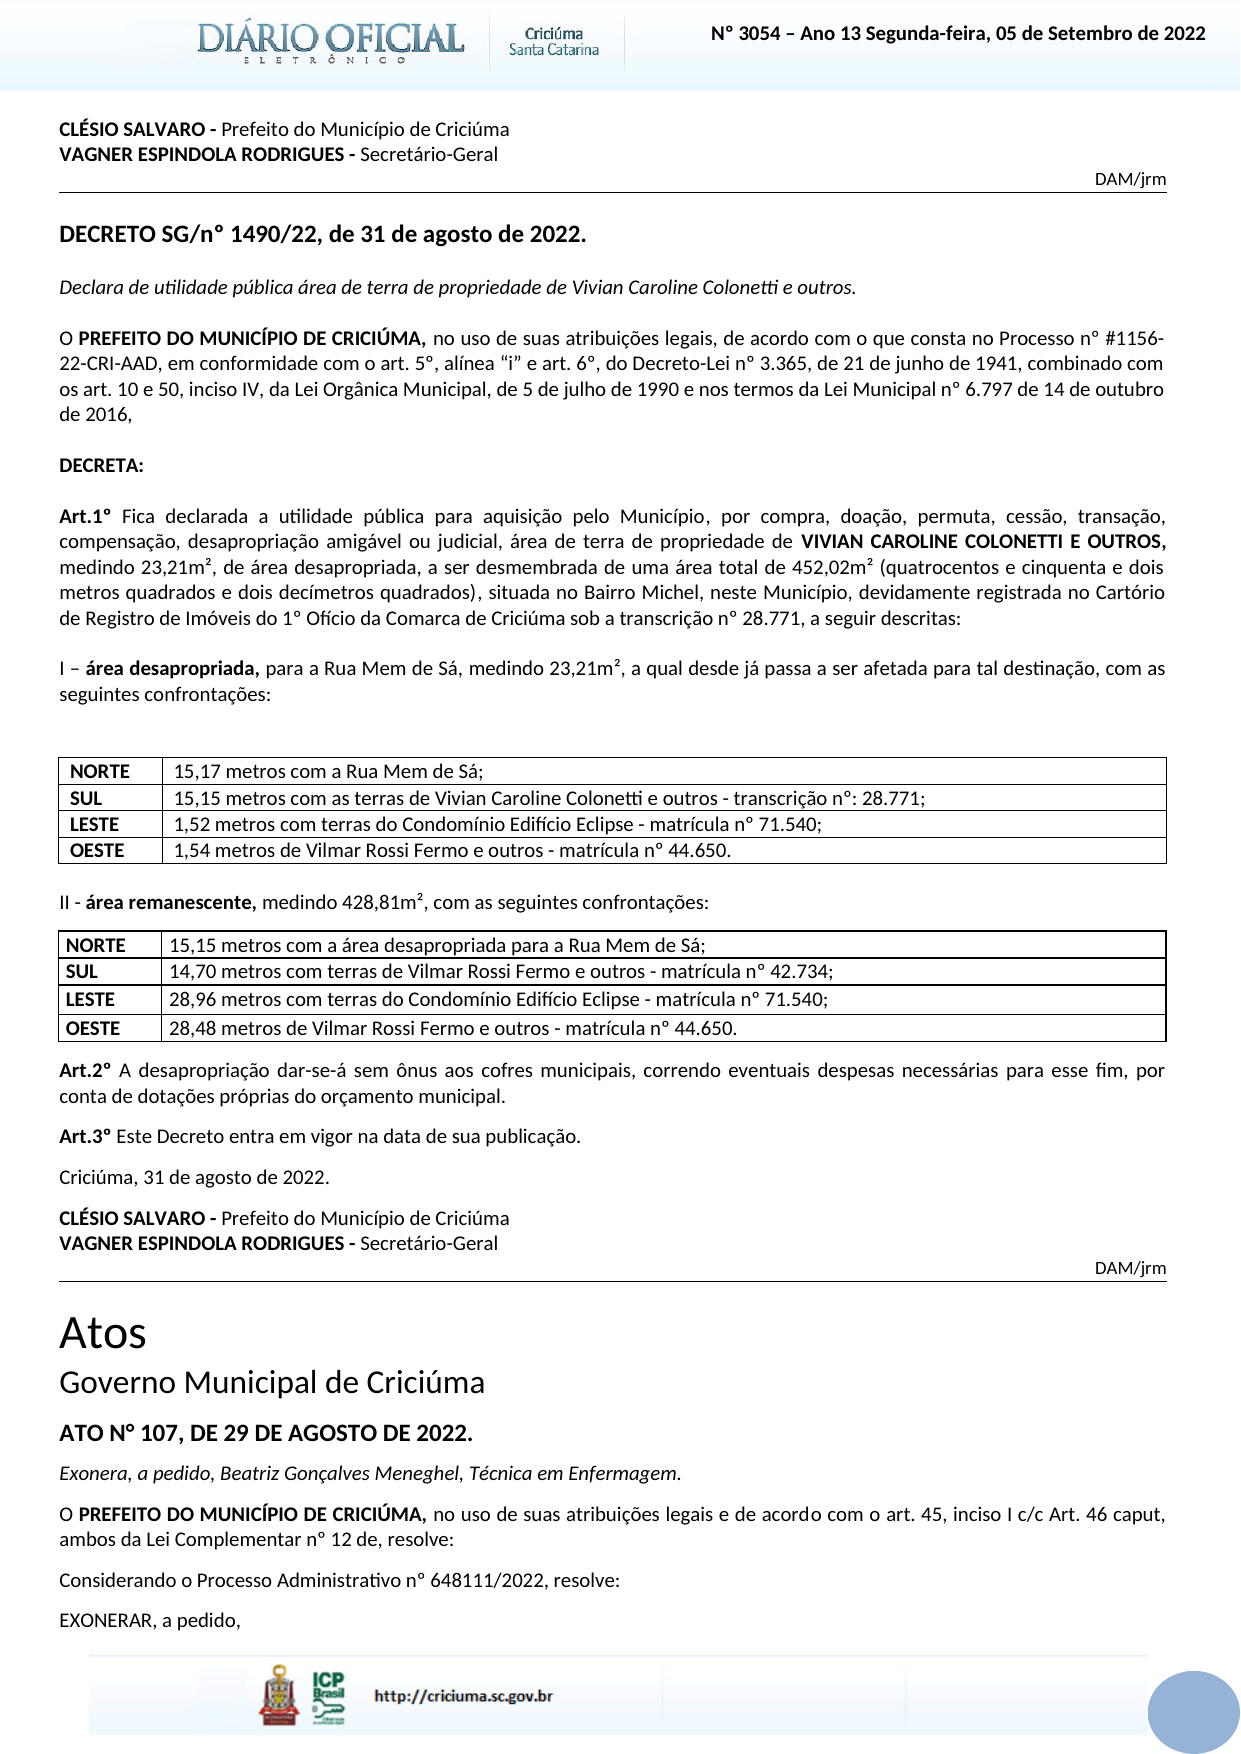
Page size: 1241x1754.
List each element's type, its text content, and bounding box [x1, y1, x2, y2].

text DECRETA: [59, 452, 1167, 478]
table_cell LESTE [59, 811, 162, 837]
text DAM/jrm [59, 167, 1167, 192]
text CLÉSIO SALVARO - Prefeito do Município de Criciúma [59, 116, 1240, 141]
text I – área desapropriada, para a Rua Mem de Sá, medindo 23,21m², a qual desde já passa a ser afetada para tal destinação, com as seguintes confrontações: [59, 656, 1167, 706]
text II - área remanescente, medindo 428,81m², com as seguintes confrontações: [59, 889, 1167, 915]
table_header NORTE [59, 758, 162, 784]
text CLÉSIO SALVARO - Prefeito do Município de Criciúma [59, 1205, 1240, 1231]
table_cell SUL [59, 785, 162, 810]
table_cell 1,54 metros de Vilmar Rossi Fermo e outros - matrícula nº 44.650. [163, 838, 1166, 863]
text Declara de utilidade pública área de terra de propriedade de Vivian Caroline Colonetti e outros. [59, 274, 1167, 300]
table_cell 28,96 metros com terras do Condomínio Edifício Eclipse - matrícula nº 71.540; [162, 986, 1165, 1014]
text EXONERAR, a pedido, [59, 1608, 1167, 1633]
text O PREFEITO DO MUNICÍPIO DE CRICIÚMA, no uso de suas atribuições legais e de acordo com o art. 45, inciso I c/c Art. 46 caput, ambos da Lei Complementar nº 12 de, resolve: [59, 1501, 1167, 1552]
table_cell SUL [59, 959, 161, 984]
text Art.2º A desapropriação dar-se-á sem ônus aos cofres municipais, correndo eventuais despesas necessárias para esse fim, por conta de dotações próprias do orçamento municipal. [59, 1057, 1167, 1108]
text Atos [59, 1302, 1167, 1361]
text Art.3º Este Decreto entra em vigor na data de sua publicação. [59, 1124, 1167, 1149]
text Art.1º Fica declarada a utilidade pública para aquisição pelo Município, por compra, doação, permuta, cessão, transação, compensação, desapropriação amigável ou judicial, área de terra de propriedade de VIVIAN CAROLINE COLONETTI E OUTROS, medindo 23,21m², de área desapropriada, a ser desmembrada de uma área total de 452,02m² (quatrocentos e cinquenta e dois metros quadrados e dois decímetros quadrados), situada no Bairro Michel, neste Município, devidamente registrada no Cartório de Registro de Imóveis do 1º Ofício da Comarca de Criciúma sob a transcrição nº 28.771, a seguir descritas: [59, 503, 1167, 630]
text VAGNER ESPINDOLA RODRIGUES - Secretário-Geral [59, 141, 1240, 167]
text Criciúma, 31 de agosto de 2022. [59, 1164, 1167, 1190]
table_header NORTE [59, 932, 161, 957]
table_cell 14,70 metros com terras de Vilmar Rossi Fermo e outros - matrícula nº 42.734; [162, 959, 1165, 984]
table_header 15,17 metros com a Rua Mem de Sá; [163, 758, 1166, 784]
text ATO N° 107, DE 29 DE AGOSTO DE 2022. [59, 1417, 1167, 1447]
table_cell 28,48 metros de Vilmar Rossi Fermo e outros - matrícula nº 44.650. [162, 1015, 1165, 1041]
table_cell OESTE [59, 838, 162, 863]
text Considerando o Processo Administrativo nº 648111/2022, resolve: [59, 1567, 1167, 1592]
text DAM/jrm [59, 1256, 1167, 1281]
table_cell 1,52 metros com terras do Condomínio Edifício Eclipse - matrícula nº 71.540; [163, 811, 1166, 837]
text Governo Municipal de Criciúma [59, 1361, 1167, 1402]
table_cell LESTE [59, 986, 161, 1014]
table_cell OESTE [59, 1015, 161, 1041]
text Exonera, a pedido, Beatriz Gonçalves Meneghel, Técnica em Enfermagem. [59, 1460, 1167, 1486]
text O PREFEITO DO MUNICÍPIO DE CRICIÚMA, no uso de suas atribuições legais, de acordo com o que consta no Processo nº #1156-22-CRI-AAD, em conformidade com o art. 5º, alínea “i” e art. 6º, do Decreto-Lei nº 3.365, de 21 de junho de 1941, combinado com os art. 10 e 50, inciso IV, da Lei Orgânica Municipal, de 5 de julho de 1990 e nos termos da Lei Municipal nº 6.797 de 14 de outubro de 2016, [59, 325, 1167, 427]
text VAGNER ESPINDOLA RODRIGUES - Secretário-Geral [59, 1231, 1240, 1256]
table_cell 15,15 metros com as terras de Vivian Caroline Colonetti e outros - transcrição nº: 28.771; [163, 785, 1166, 810]
table_header 15,15 metros com a área desapropriada para a Rua Mem de Sá; [162, 932, 1165, 957]
text DECRETO SG/nº 1490/22, de 31 de agosto de 2022. [59, 218, 1167, 249]
